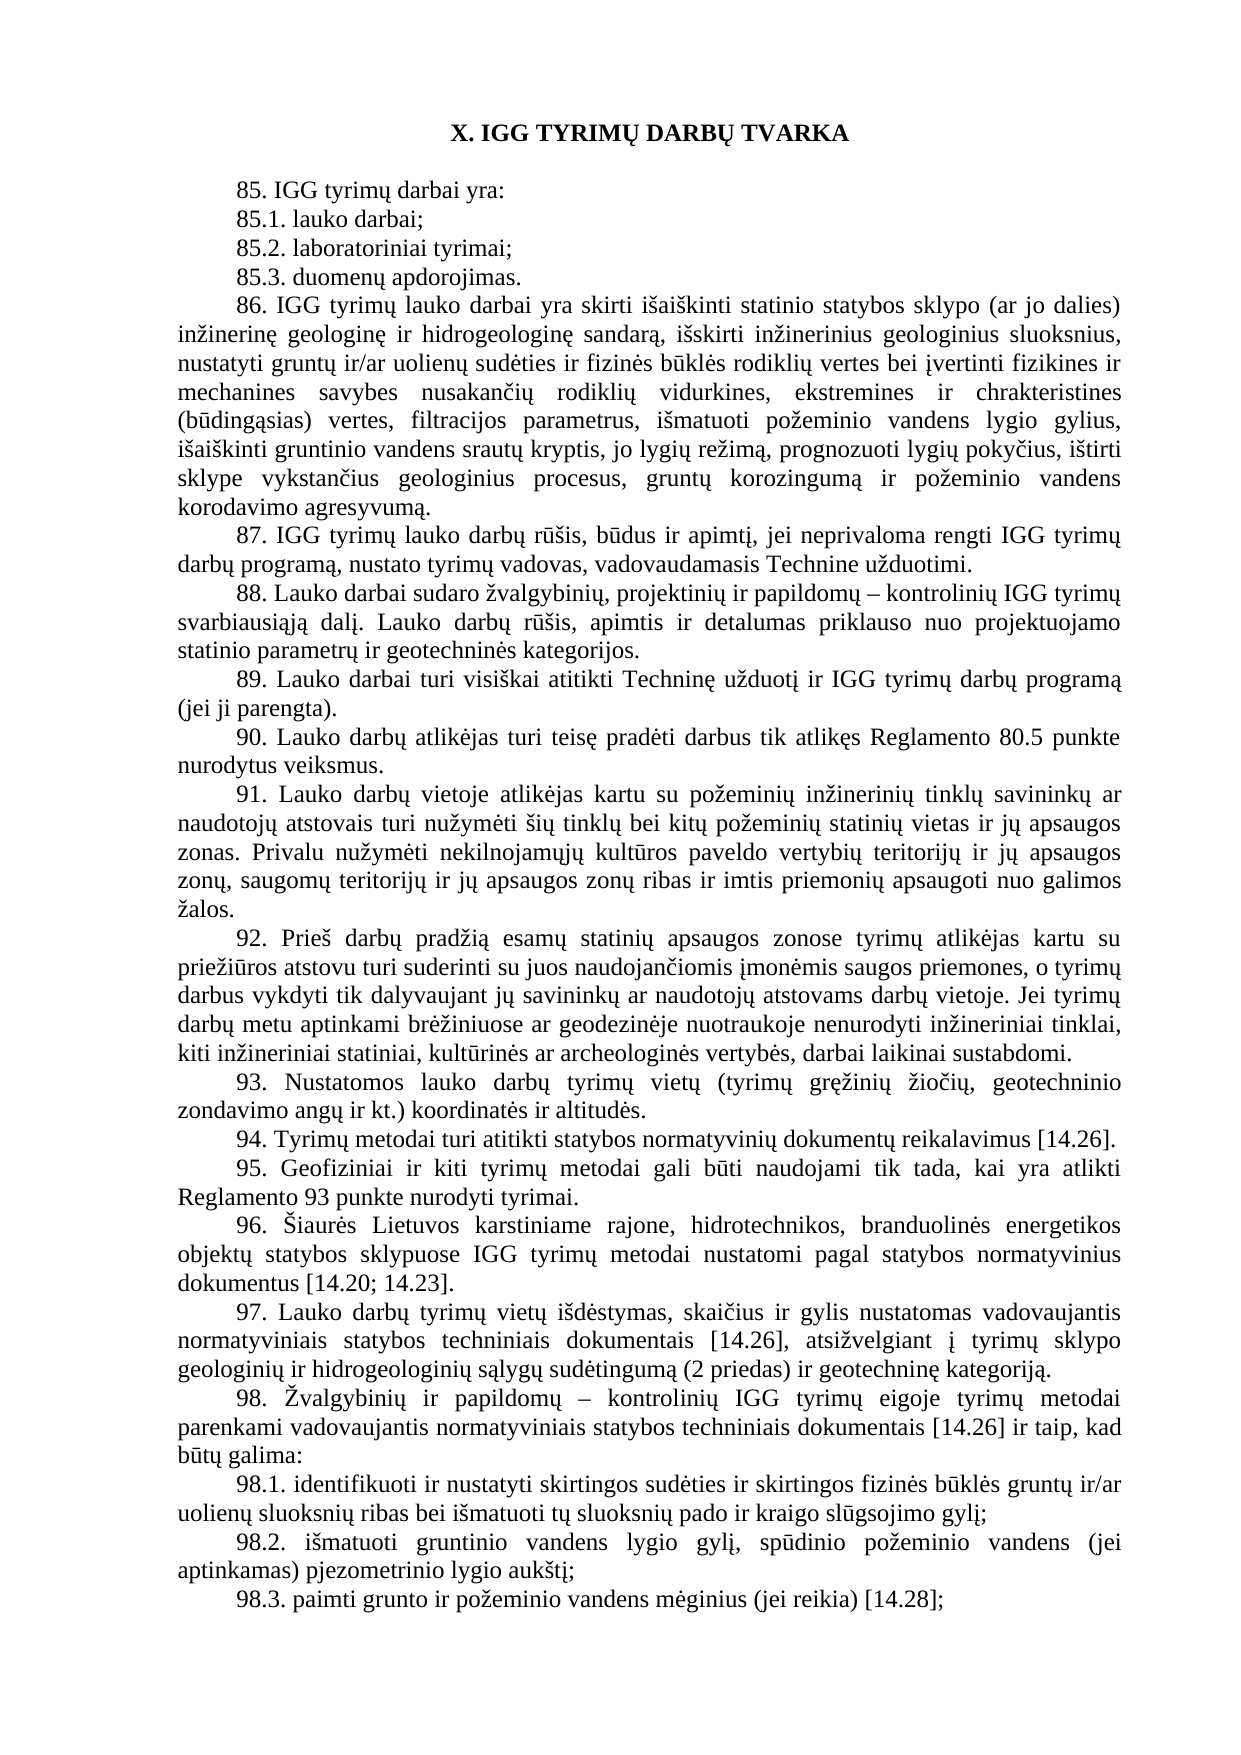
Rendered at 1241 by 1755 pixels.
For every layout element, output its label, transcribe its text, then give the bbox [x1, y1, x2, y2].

text 87. IGG tyrimų lauko darbų rūšis, būdus ir apimtį, jei neprivaloma rengti IGG tyrimų darbų programą, nustato tyrimų vadovas, vadovaudamasis Technine užduotimi. [177, 521, 1122, 578]
text X. IGG TYRIMŲ DARBŲ TVARKA [177, 118, 1122, 147]
text 92. Prieš darbų pradžią esamų statinių apsaugos zonose tyrimų atlikėjas kartu su priežiūros atstovu turi suderinti su juos naudojančiomis įmonėmis saugos priemones, o tyrimų darbus vykdyti tik dalyvaujant jų savininkų ar naudotojų atstovams darbų vietoje. Jei tyrimų darbų metu aptinkami brėžiniuose ar geodezinėje nuotraukoje nenurodyti inžineriniai tinklai, kiti inžineriniai statiniai, kultūrinės ar archeologinės vertybės, darbai laikinai sustabdomi. [177, 923, 1122, 1067]
text 89. Lauko darbai turi visiškai atitikti Techninę užduotį ir IGG tyrimų darbų programą (jei ji parengta). [177, 664, 1122, 722]
text 96. Šiaurės Lietuvos karstiniame rajone, hidrotechnikos, branduolinės energetikos objektų statybos sklypuose IGG tyrimų metodai nustatomi pagal statybos normatyvinius dokumentus [14.20; 14.23]. [177, 1211, 1122, 1297]
text 85.3. duomenų apdorojimas. [177, 262, 1122, 291]
text 95. Geofiziniai ir kiti tyrimų metodai gali būti naudojami tik tada, kai yra atlikti Reglamento 93 punkte nurodyti tyrimai. [177, 1153, 1122, 1211]
text 97. Lauko darbų tyrimų vietų išdėstymas, skaičius ir gylis nustatomas vadovaujantis normatyviniais statybos techniniais dokumentais [14.26], atsižvelgiant į tyrimų sklypo geologinių ir hidrogeologinių sąlygų sudėtingumą (2 priedas) ir geotechninę kategoriją. [177, 1297, 1122, 1383]
text 94. Tyrimų metodai turi atitikti statybos normatyvinių dokumentų reikalavimus [14.26]. [177, 1124, 1122, 1153]
text 93. Nustatomos lauko darbų tyrimų vietų (tyrimų gręžinių žiočių, geotechninio zondavimo angų ir kt.) koordinatės ir altitudės. [177, 1067, 1122, 1124]
text 85. IGG tyrimų darbai yra: [177, 176, 1122, 204]
text 90. Lauko darbų atlikėjas turi teisę pradėti darbus tik atlikęs Reglamento 80.5 punkte nurodytus veiksmus. [177, 722, 1122, 779]
text 98.3. paimti grunto ir požeminio vandens mėginius (jei reikia) [14.28]; [177, 1584, 1122, 1613]
text 98.1. identifikuoti ir nustatyti skirtingos sudėties ir skirtingos fizinės būklės gruntų ir/ar uolienų sluoksnių ribas bei išmatuoti tų sluoksnių pado ir kraigo slūgsojimo gylį; [177, 1469, 1122, 1527]
text 91. Lauko darbų vietoje atlikėjas kartu su požeminių inžinerinių tinklų savininkų ar naudotojų atstovais turi nužymėti šių tinklų bei kitų požeminių statinių vietas ir jų apsaugos zonas. Privalu nužymėti nekilnojamųjų kultūros paveldo vertybių teritorijų ir jų apsaugos zonų, saugomų teritorijų ir jų apsaugos zonų ribas ir imtis priemonių apsaugoti nuo galimos žalos. [177, 779, 1122, 923]
text 85.2. laboratoriniai tyrimai; [177, 233, 1122, 262]
text 98. Žvalgybinių ir papildomų – kontrolinių IGG tyrimų eigoje tyrimų metodai parenkami vadovaujantis normatyviniais statybos techniniais dokumentais [14.26] ir taip, kad būtų galima: [177, 1383, 1122, 1469]
text 86. IGG tyrimų lauko darbai yra skirti išaiškinti statinio statybos sklypo (ar jo dalies) inžinerinę geologinę ir hidrogeologinę sandarą, išskirti inžinerinius geologinius sluoksnius, nustatyti gruntų ir/ar uolienų sudėties ir fizinės būklės rodiklių vertes bei įvertinti fizikines ir mechanines savybes nusakančių rodiklių vidurkines, ekstremines ir chrakteristines (būdingąsias) vertes, filtracijos parametrus, išmatuoti požeminio vandens lygio gylius, išaiškinti gruntinio vandens srautų kryptis, jo lygių režimą, prognozuoti lygių pokyčius, ištirti sklype vykstančius geologinius procesus, gruntų korozingumą ir požeminio vandens korodavimo agresyvumą. [177, 291, 1122, 521]
text 88. Lauko darbai sudaro žvalgybinių, projektinių ir papildomų – kontrolinių IGG tyrimų svarbiausiąją dalį. Lauko darbų rūšis, apimtis ir detalumas priklauso nuo projektuojamo statinio parametrų ir geotechninės kategorijos. [177, 578, 1122, 664]
text 85.1. lauko darbai; [177, 204, 1122, 233]
text 98.2. išmatuoti gruntinio vandens lygio gylį, spūdinio požeminio vandens (jei aptinkamas) pjezometrinio lygio aukštį; [177, 1527, 1122, 1584]
